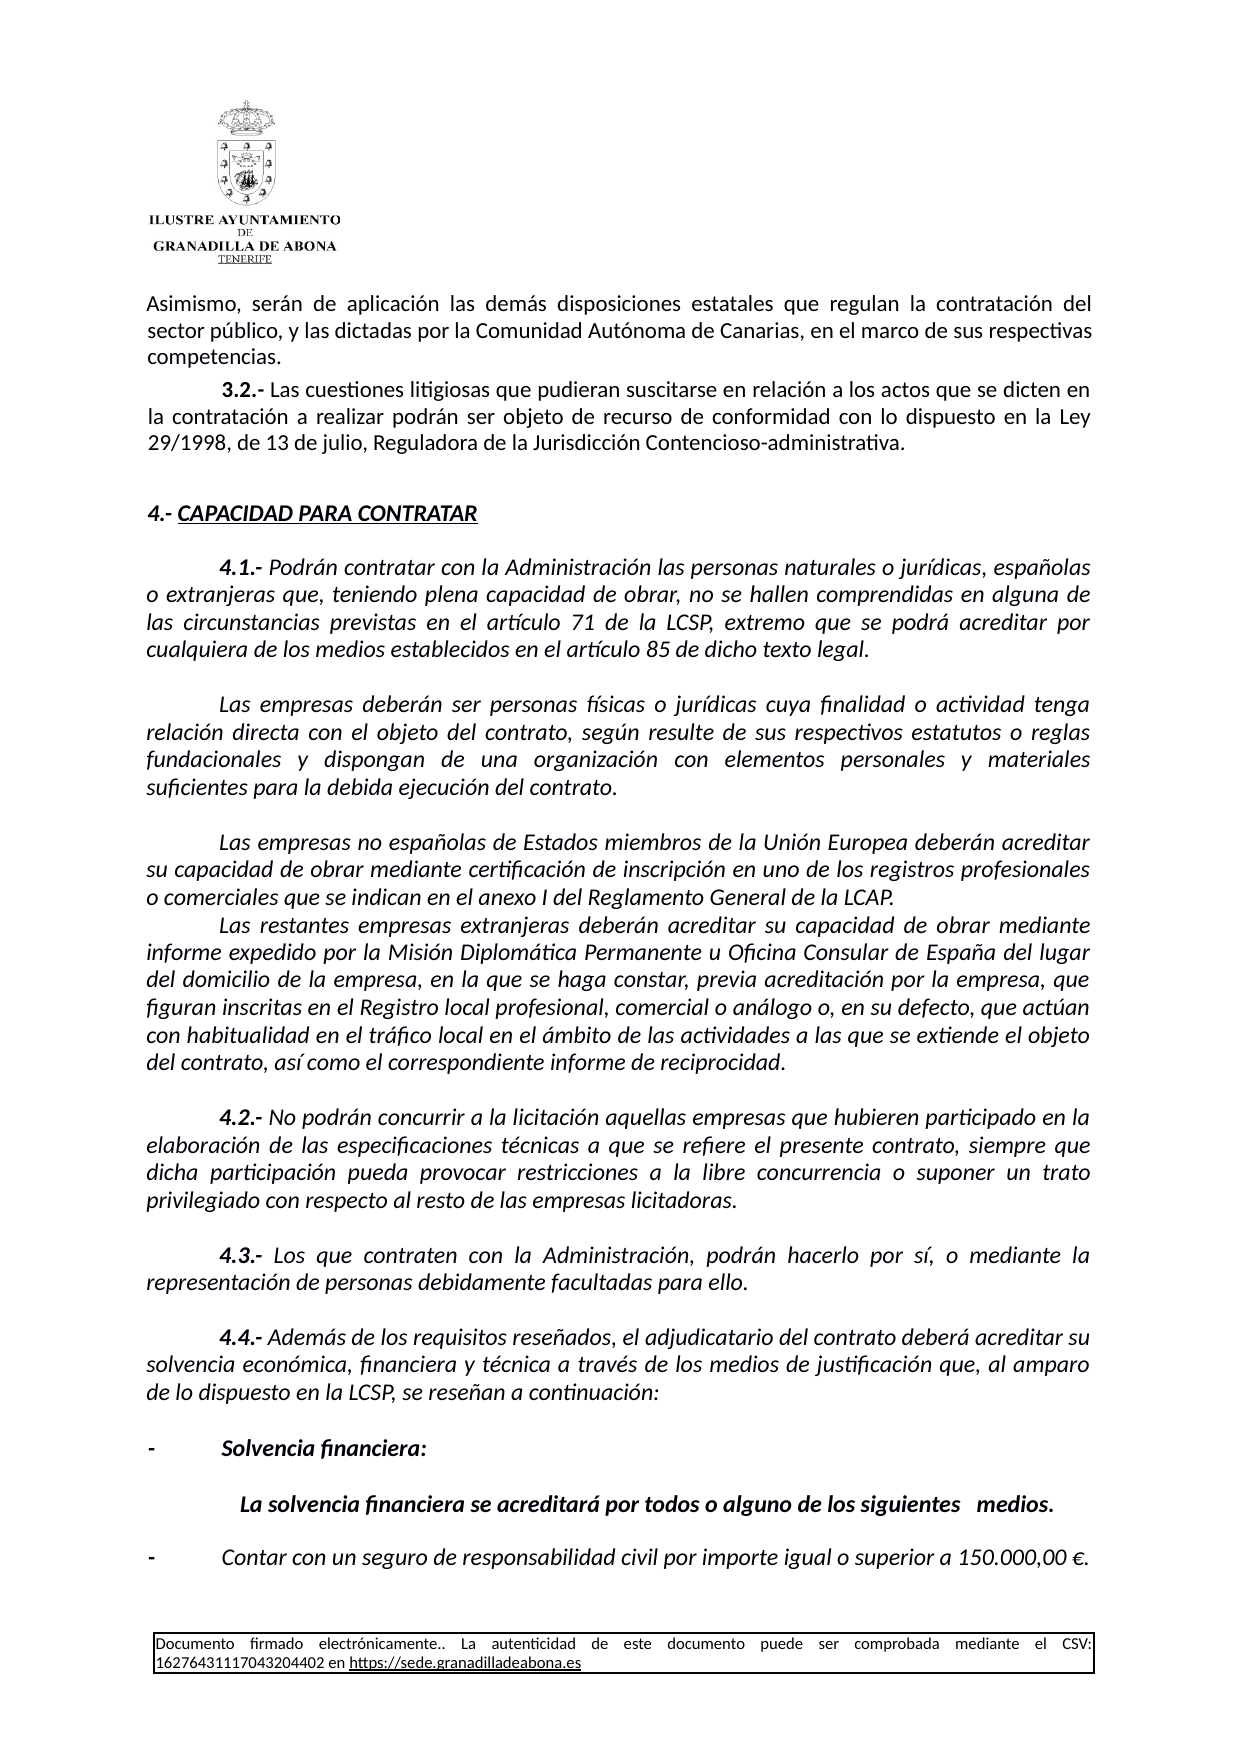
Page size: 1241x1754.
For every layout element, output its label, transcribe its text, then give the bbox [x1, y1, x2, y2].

text 3.2.- Las cuestiones litigiosas que pudieran suscitarse en relación a los actos que se dicten en la contratación a realizar podrán ser objeto de recurso de conformidad con lo dispuesto en la Ley 29/1998, de 13 de julio, Reguladora de la Jurisdicción Contencioso-administrativa. [148, 377, 1093, 457]
list Contar con un seguro de responsabilidad civil por importe igual o superior a 150.000,00 €. [148, 1544, 1095, 1571]
text Las empresas no españolas de Estados miembros de la Unión Europea deberán acreditar su capacidad de obrar mediante certificación de inscripción en uno de los registros profesionales o comerciales que se indican en el anexo I del Reglamento General de la LCAP. [146, 828, 1094, 911]
subtitle 4.- CAPACIDAD PARA CONTRATAR [147, 498, 1095, 527]
text Las restantes empresas extranjeras deberán acreditar su capacidad de obrar mediante informe expedido por la Misión Diplomática Permanente u Oficina Consular de España del lugar del domicilio de la empresa, en la que se haga constar, previa acreditación por la empresa, que figuran inscritas en el Registro local profesional, comercial o análogo o, en su defecto, que actúan con habitualidad en el tráfico local en el ámbito de las actividades a las que se extiende el objeto del contrato, así como el correspondiente informe de reciprocidad. [146, 911, 1094, 1077]
text 4.1.- Podrán contratar con la Administración las personas naturales o jurídicas, españolas o extranjeras que, teniendo plena capacidad de obrar, no se hallen comprendidas en alguna de las circunstancias previstas en el artículo 71 de la LCSP, extremo que se podrá acreditar por cualquiera de los medios establecidos en el artículo 85 de dicho texto legal. [146, 553, 1094, 664]
text 4.2.- No podrán concurrir a la licitación aquellas empresas que hubieren participado en la elaboración de las especificaciones técnicas a que se refiere el presente contrato, siempre que dicha participación pueda provocar restricciones a la libre concurrencia o suponer un trato privilegiado con respecto al resto de las empresas licitadoras. [146, 1104, 1094, 1214]
text Las empresas deberán ser personas físicas o jurídicas cuya finalidad o actividad tenga relación directa con el objeto del contrato, según resulte de sus respectivos estatutos o reglas fundacionales y dispongan de una organización con elementos personales y materiales suficientes para la debida ejecución del contrato. [146, 691, 1094, 801]
text 4.3.- Los que contraten con la Administración, podrán hacerlo por sí, o mediante la representación de personas debidamente facultadas para ello. [146, 1241, 1094, 1296]
text Asimismo, serán de aplicación las demás disposiciones estatales que regulan la contratación del sector público, y las dictadas por la Comunidad Autónoma de Canarias, en el marco de sus respectivas competencias. [146, 291, 1094, 370]
text La solvencia financiera se acreditará por todos o alguno de los siguientes medios. [146, 1489, 1095, 1518]
list Solvencia financiera: [148, 1433, 1095, 1463]
text 4.4.- Además de los requisitos reseñados, el adjudicatario del contrato deberá acreditar su solvencia económica, financiera y técnica a través de los medios de justificación que, al amparo de lo dispuesto en la LCSP, se reseñan a continuación: [146, 1324, 1094, 1406]
